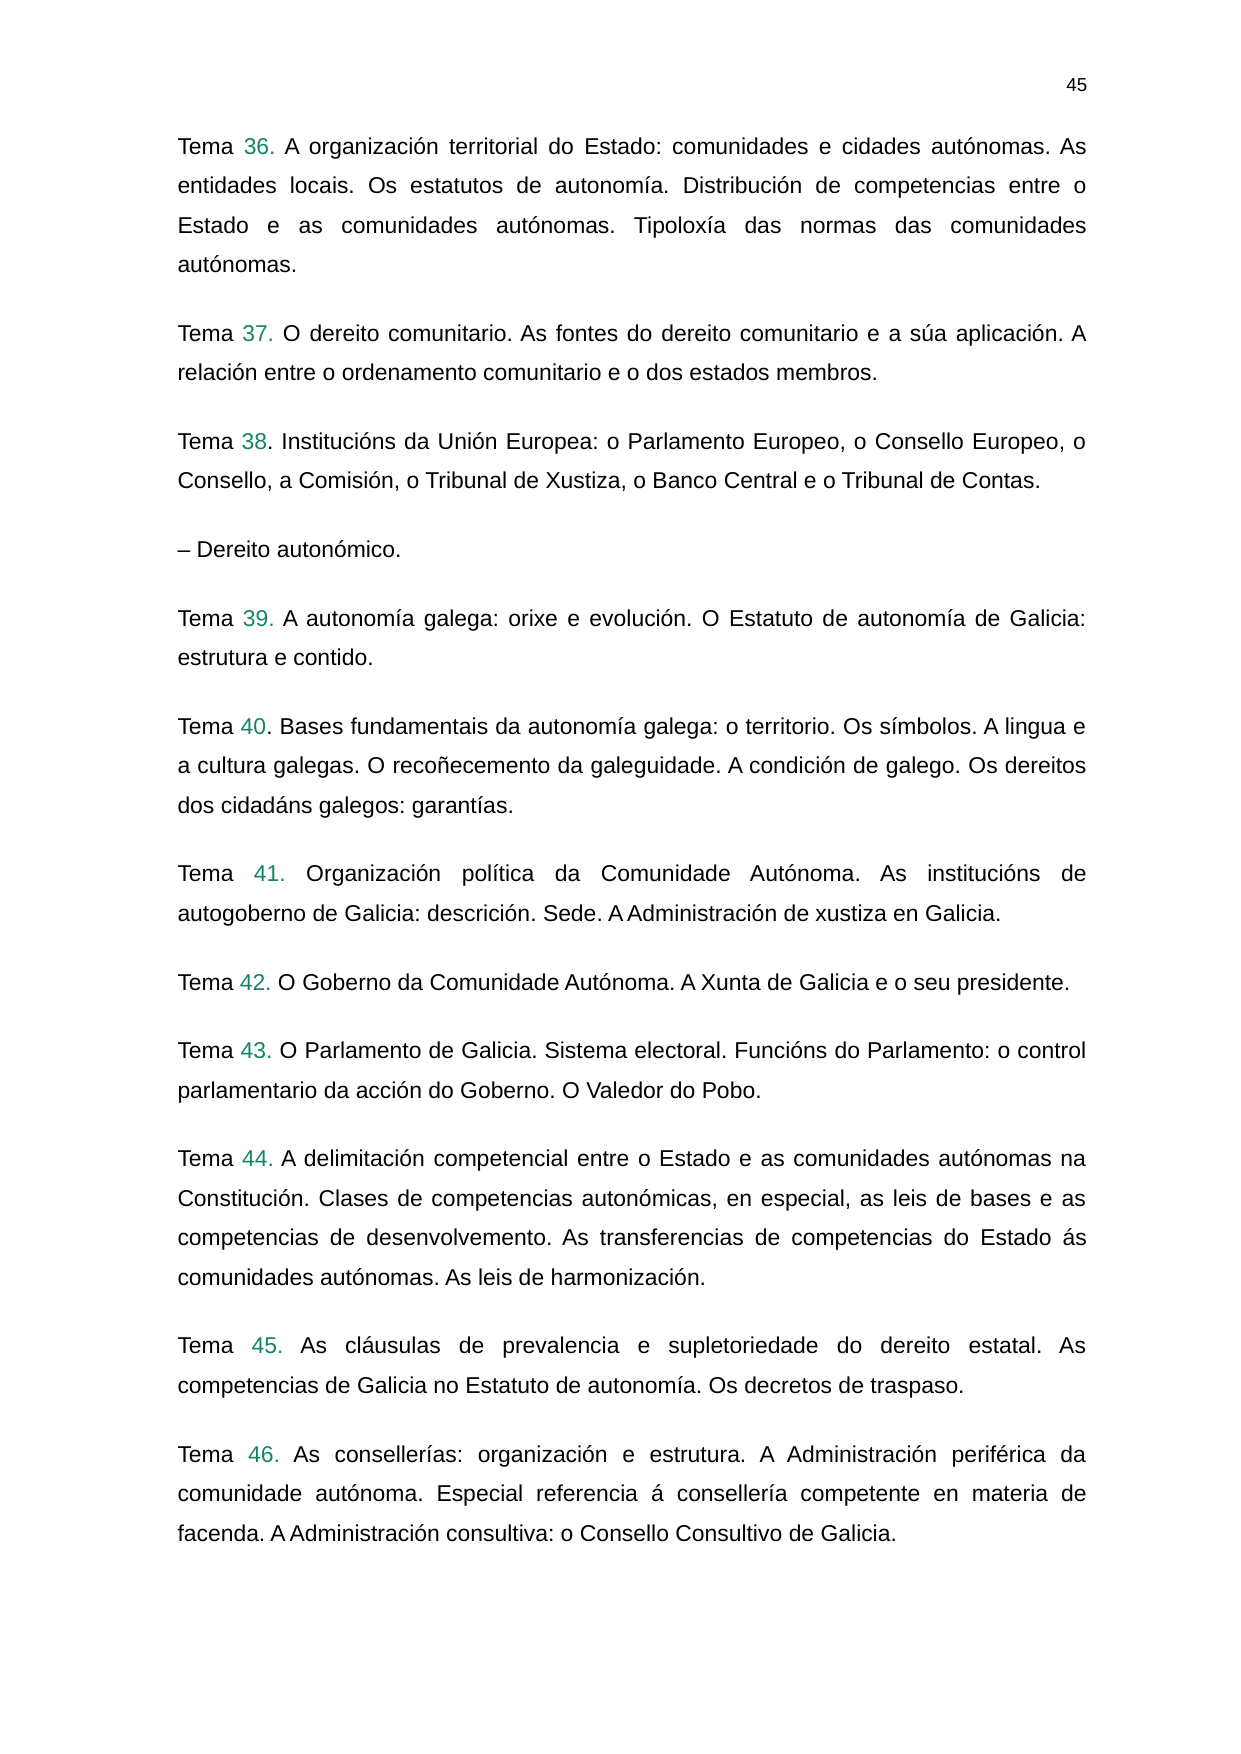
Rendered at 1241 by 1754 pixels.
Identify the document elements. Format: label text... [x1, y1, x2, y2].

text Tema 41. Organización política da Comunidade Autónoma. As institucións de autogoberno de Galicia: descrición. Sede. A Administración de xustiza en Galicia. [177, 860, 1087, 926]
text Tema 46. As consellerías: organización e estrutura. A Administración periférica da comunidade autónoma. Especial referencia á consellería competente en materia de facenda. A Administración consultiva: o Consello Consultivo de Galicia. [177, 1441, 1087, 1546]
text Tema 43. O Parlamento de Galicia. Sistema electoral. Funcións do Parlamento: o control parlamentario da acción do Goberno. O Valedor do Pobo. [177, 1037, 1087, 1103]
text – Dereito autonómico. [177, 536, 1087, 562]
text Tema 40. Bases fundamentais da autonomía galega: o territorio. Os símbolos. A lingua e a cultura galegas. O recoñecemento da galeguidade. A condición de galego. Os dereitos dos cidadáns galegos: garantías. [177, 713, 1087, 818]
text Tema 42. O Goberno da Comunidade Autónoma. A Xunta de Galicia e o seu presidente. [177, 968, 1087, 995]
text Tema 36. A organización territorial do Estado: comunidades e cidades autónomas. As entidades locais. Os estatutos de autonomía. Distribución de competencias entre o Estado e as comunidades autónomas. Tipoloxía das normas das comunidades autónomas. [177, 133, 1087, 277]
text Tema 38. Institucións da Unión Europea: o Parlamento Europeo, o Consello Europeo, o Consello, a Comisión, o Tribunal de Xustiza, o Banco Central e o Tribunal de Contas. [177, 428, 1087, 494]
text Tema 44. A delimitación competencial entre o Estado e as comunidades autónomas na Constitución. Clases de competencias autonómicas, en especial, as leis de bases e as competencias de desenvolvemento. As transferencias de competencias do Estado ás comunidades autónomas. As leis de harmonización. [177, 1145, 1087, 1290]
text Tema 45. As cláusulas de prevalencia e supletoriedade do dereito estatal. As competencias de Galicia no Estatuto de autonomía. Os decretos de traspaso. [177, 1332, 1087, 1398]
text Tema 39. A autonomía galega: orixe e evolución. O Estatuto de autonomía de Galicia: estrutura e contido. [177, 605, 1087, 671]
text Tema 37. O dereito comunitario. As fontes do dereito comunitario e a súa aplicación. A relación entre o ordenamento comunitario e o dos estados membros. [177, 320, 1087, 386]
